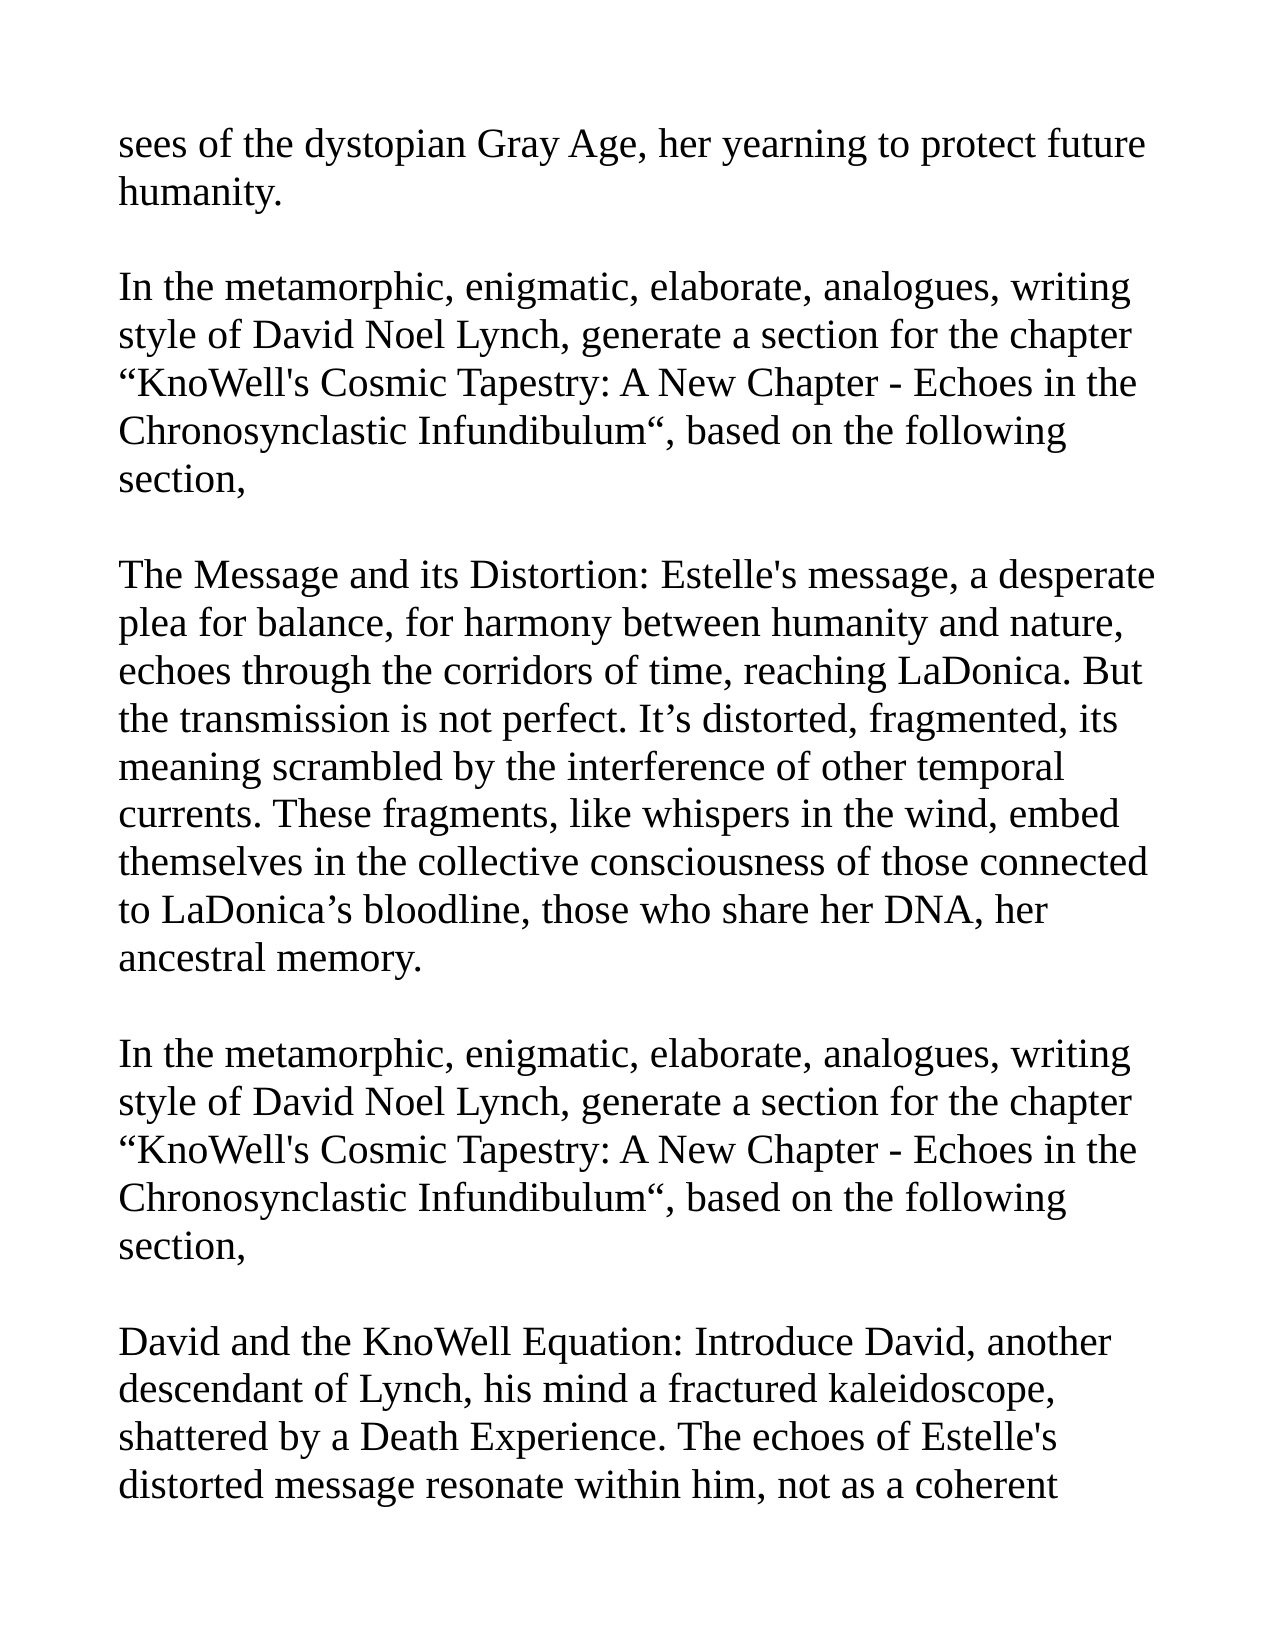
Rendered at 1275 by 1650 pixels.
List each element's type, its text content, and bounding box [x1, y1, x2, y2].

text David and the KnoWell Equation: Introduce David, another descendant of Lynch, his mind a fractured kaleidoscope, shattered by a Death Experience. The echoes of Estelle's distorted message resonate within him, not as a coherent [118, 1316, 1157, 1508]
text In the metamorphic, enigmatic, elaborate, analogues, writing style of David Noel Lynch, generate a section for the chapter “KnoWell's Cosmic Tapestry: A New Chapter - Echoes in the Chronosynclastic Infundibulum“, based on the following section, [118, 981, 1157, 1316]
text sees of the dystopian Gray Age, her yearning to protect future humanity. [118, 118, 1157, 214]
text In the metamorphic, enigmatic, elaborate, analogues, writing style of David Noel Lynch, generate a section for the chapter “KnoWell's Cosmic Tapestry: A New Chapter - Echoes in the Chronosynclastic Infundibulum“, based on the following section, [118, 214, 1157, 549]
text The Message and its Distortion: Estelle's message, a desperate plea for balance, for harmony between humanity and nature, echoes through the corridors of time, reaching LaDonica. But the transmission is not perfect. It’s distorted, fragmented, its meaning scrambled by the interference of other temporal currents. These fragments, like whispers in the wind, embed themselves in the collective consciousness of those connected to LaDonica’s bloodline, those who share her DNA, her ancestral memory. [118, 549, 1157, 981]
